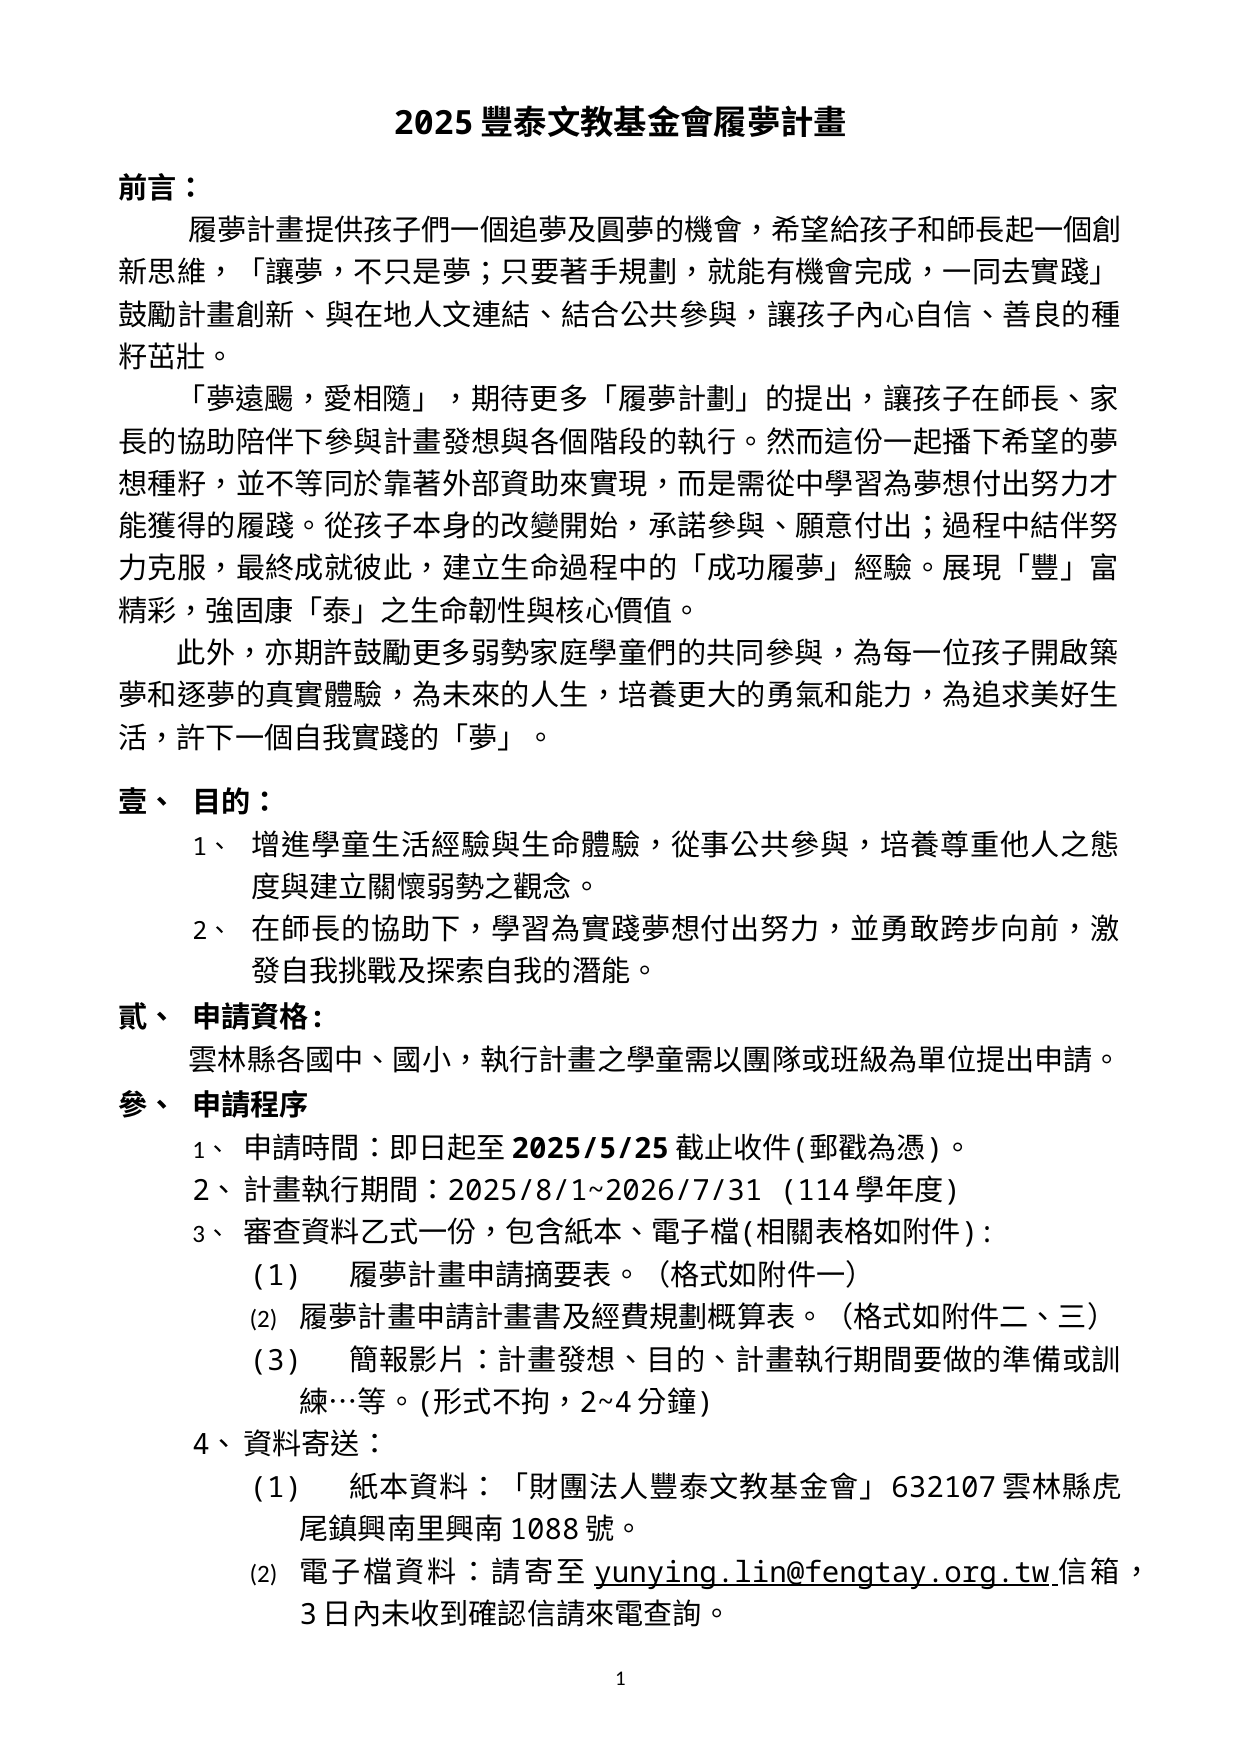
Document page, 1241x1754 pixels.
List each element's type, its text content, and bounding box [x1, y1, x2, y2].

list 資料寄送： [192, 1421, 1122, 1463]
list 審查資料乙式一份，包含紙本、電子檔(相關表格如附件): [192, 1209, 1122, 1251]
list 簡報影片：計畫發想、目的、計畫執行期間要做的準備或訓練…等。(形式不拘，2~4分鐘) [249, 1336, 1122, 1421]
list 履夢計畫申請摘要表。（格式如附件一） [249, 1251, 1122, 1294]
text 前言： [118, 144, 1122, 207]
text 雲林縣各國中、國小，執行計畫之學童需以團隊或班級為單位提出申請。 [188, 1036, 1122, 1078]
text 「夢遠颺，愛相隨」，期待更多「履夢計劃」的提出，讓孩子在師長、家長的協助陪伴下參與計畫發想與各個階段的執行。然而這份一起播下希望的夢想種籽，並不等同於靠著外部資助來實現，而是需從中學習為夢想付出努力才能獲得的履踐。從孩子本身的改變開始，承諾參與、願意付出；過程中結伴努力克服，最終成就彼此，建立生命過程中的「成功履夢」經驗。展現「豐」富精彩，強固康「泰」之生命韌性與核心價值。 [118, 376, 1122, 630]
list 在師長的協助下，學習為實踐夢想付出努力，並勇敢跨步向前，激發自我挑戰及探索自我的潛能。 [192, 906, 1122, 990]
list 目的： [118, 775, 1122, 821]
list 增進學童生活經驗與生命體驗，從事公共參與，培養尊重他人之態度與建立關懷弱勢之觀念。 [192, 821, 1122, 906]
list 計畫執行期間：2025/8/1~2026/7/31 (114學年度) [192, 1167, 1122, 1209]
list 申請時間：即日起至2025/5/25截止收件(郵戳為憑)。 [192, 1124, 1122, 1167]
list 紙本資料：「財團法人豐泰文教基金會」632107雲林縣虎尾鎮興南里興南1088號。 [249, 1463, 1122, 1548]
list 申請程序 [118, 1078, 1122, 1124]
list 申請資格: [118, 990, 1122, 1036]
list 電子檔資料：請寄至yunying.lin@fengtay.org.tw信箱，3日內未收到確認信請來電查詢。 [249, 1548, 1122, 1633]
text 此外，亦期許鼓勵更多弱勢家庭學童們的共同參與，為每一位孩子開啟築夢和逐夢的真實體驗，為未來的人生，培養更大的勇氣和能力，為追求美好生活，許下一個自我實踐的「夢」。 [118, 630, 1122, 757]
text 2025豐泰文教基金會履夢計畫 [118, 96, 1122, 144]
text 履夢計畫提供孩子們一個追夢及圓夢的機會，希望給孩子和師長起一個創新思維，「讓夢，不只是夢；只要著手規劃，就能有機會完成，一同去實踐」，鼓勵計畫創新、與在地人文連結、結合公共參與，讓孩子內心自信、善良的種籽茁壯。 [118, 207, 1122, 376]
list 履夢計畫申請計畫書及經費規劃概算表。（格式如附件二、三） [249, 1294, 1122, 1336]
